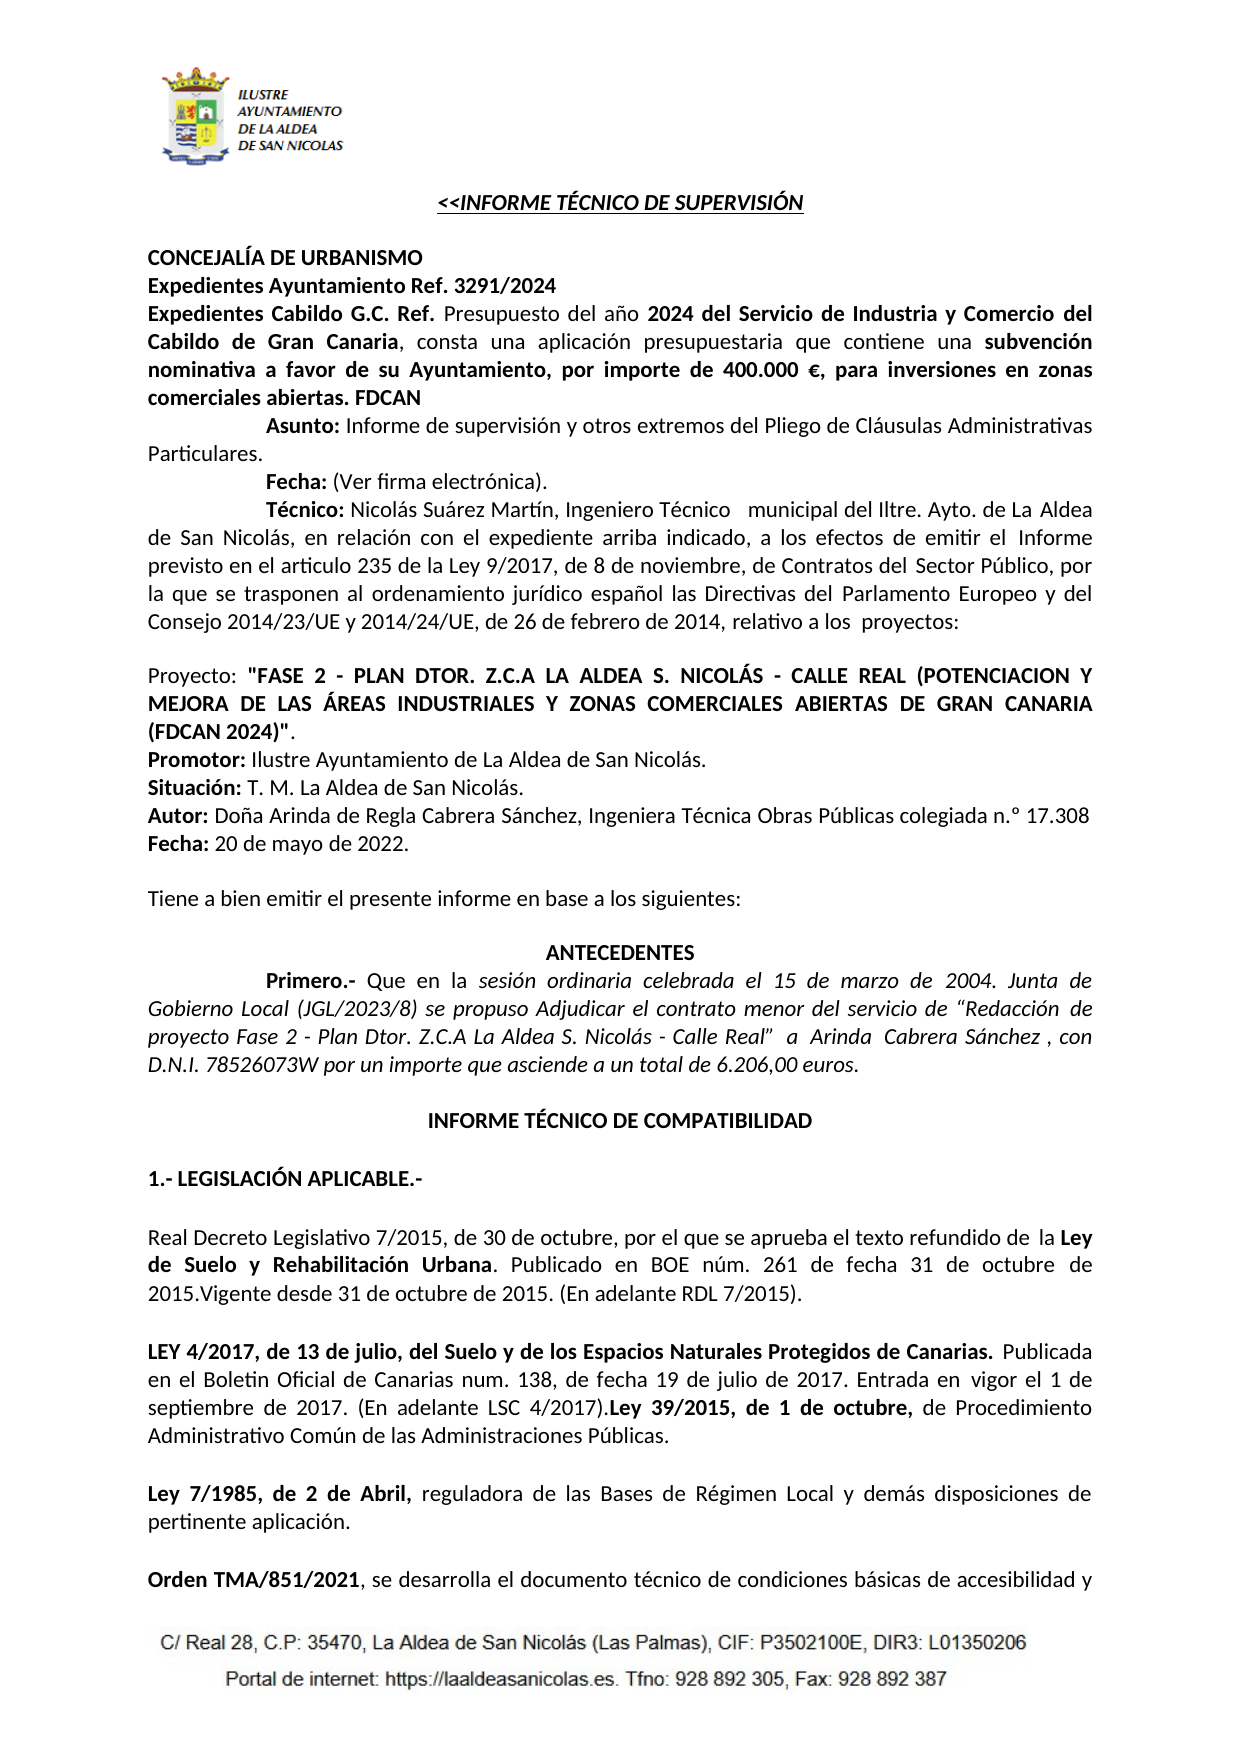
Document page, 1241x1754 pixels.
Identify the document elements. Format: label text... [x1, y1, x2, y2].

text LEY 4/2017, de 13 de julio, del Suelo y de los Espacios Naturales Protegidos de Canarias. Publicada en el Boletin Oficial de Canarias num. 138, de fecha 19 de julio de 2017. Entrada en vigor el 1 de septiembre de 2017. (En adelante LSC 4/2017).Ley 39/2015, de 1 de octubre, de Procedimiento Administrativo Común de las Administraciones Públicas. [148, 1337, 1093, 1449]
text Orden TMA/851/2021, se desarrolla el documento técnico de condiciones básicas de accesibilidad y [148, 1565, 1093, 1593]
text Expedientes Cabildo G.C. Ref. Presupuesto del año 2024 del Servicio de Industria y Comercio del Cabildo de Gran Canaria, consta una aplicación presupuestaria que contiene una subvención nominativa a favor de su Ayuntamiento, por importe de 400.000 €, para inversiones en zonas comerciales abiertas. FDCAN [148, 299, 1093, 411]
text Técnico: Nicolás Suárez Martín, Ingeniero Técnico municipal del Iltre. Ayto. de La Aldea de San Nicolás, en relación con el expediente arriba indicado, a los efectos de emitir el Informe previsto en el articulo 235 de la Ley 9/2017, de 8 de noviembre, de Contratos del Sector Público, por la que se trasponen al ordenamiento jurídico español las Directivas del Parlamento Europeo y del Consejo 2014/23/UE y 2014/24/UE, de 26 de febrero de 2014, relativo a los proyectos: [148, 495, 1093, 635]
picture [148, 59, 359, 173]
text Fecha: 20 de mayo de 2022. [148, 829, 1093, 858]
text <<INFORME TÉCNICO DE SUPERVISIÓN [148, 188, 1093, 216]
text Fecha: (Ver firma electrónica). [148, 467, 1093, 495]
text Promotor: Ilustre Ayuntamiento de La Aldea de San Nicolás. [148, 746, 1093, 773]
picture [148, 1626, 1034, 1695]
text Expedientes Ayuntamiento Ref. 3291/2024 [148, 271, 1093, 299]
text Primero.- Que en la sesión ordinaria celebrada el 15 de marzo de 2004. Junta de Gobierno Local (JGL/2023/8) se propuso Adjudicar el contrato menor del servicio de “Redacción de proyecto Fase 2 - Plan Dtor. Z.C.A La Aldea S. Nicolás - Calle Real” a Arinda Cabrera Sánchez , con D.N.I. 78526073W por un importe que asciende a un total de 6.206,00 euros. [148, 966, 1093, 1078]
text Ley 7/1985, de 2 de Abril, reguladora de las Bases de Régimen Local y demás disposiciones de pertinente aplicación. [148, 1479, 1093, 1535]
text Real Decreto Legislativo 7/2015, de 30 de octubre, por el que se aprueba el texto refundido de la Ley de Suelo y Rehabilitación Urbana. Publicado en BOE núm. 261 de fecha 31 de octubre de 2015.Vigente desde 31 de octubre de 2015. (En adelante RDL 7/2015). [148, 1223, 1093, 1307]
text Proyecto: "FASE 2 - PLAN DTOR. Z.C.A LA ALDEA S. NICOLÁS - CALLE REAL (POTENCIACION Y MEJORA DE LAS ÁREAS INDUSTRIALES Y ZONAS COMERCIALES ABIERTAS DE GRAN CANARIA (FDCAN 2024)". [148, 661, 1093, 746]
text Tiene a bien emitir el presente informe en base a los siguientes: [148, 884, 1093, 912]
text 1.- LEGISLACIÓN APLICABLE.- [148, 1164, 1093, 1193]
text ANTECEDENTES [148, 938, 1093, 966]
text Autor: Doña Arinda de Regla Cabrera Sánchez, Ingeniera Técnica Obras Públicas colegiada n.º 17.308 [148, 802, 1093, 829]
text Asunto: Informe de supervisión y otros extremos del Pliego de Cláusulas Administrativas Particulares. [148, 411, 1093, 467]
text CONCEJALÍA DE URBANISMO [148, 243, 1093, 271]
text INFORME TÉCNICO DE COMPATIBILIDAD [148, 1107, 1093, 1135]
text Situación: T. M. La Aldea de San Nicolás. [148, 773, 1093, 802]
